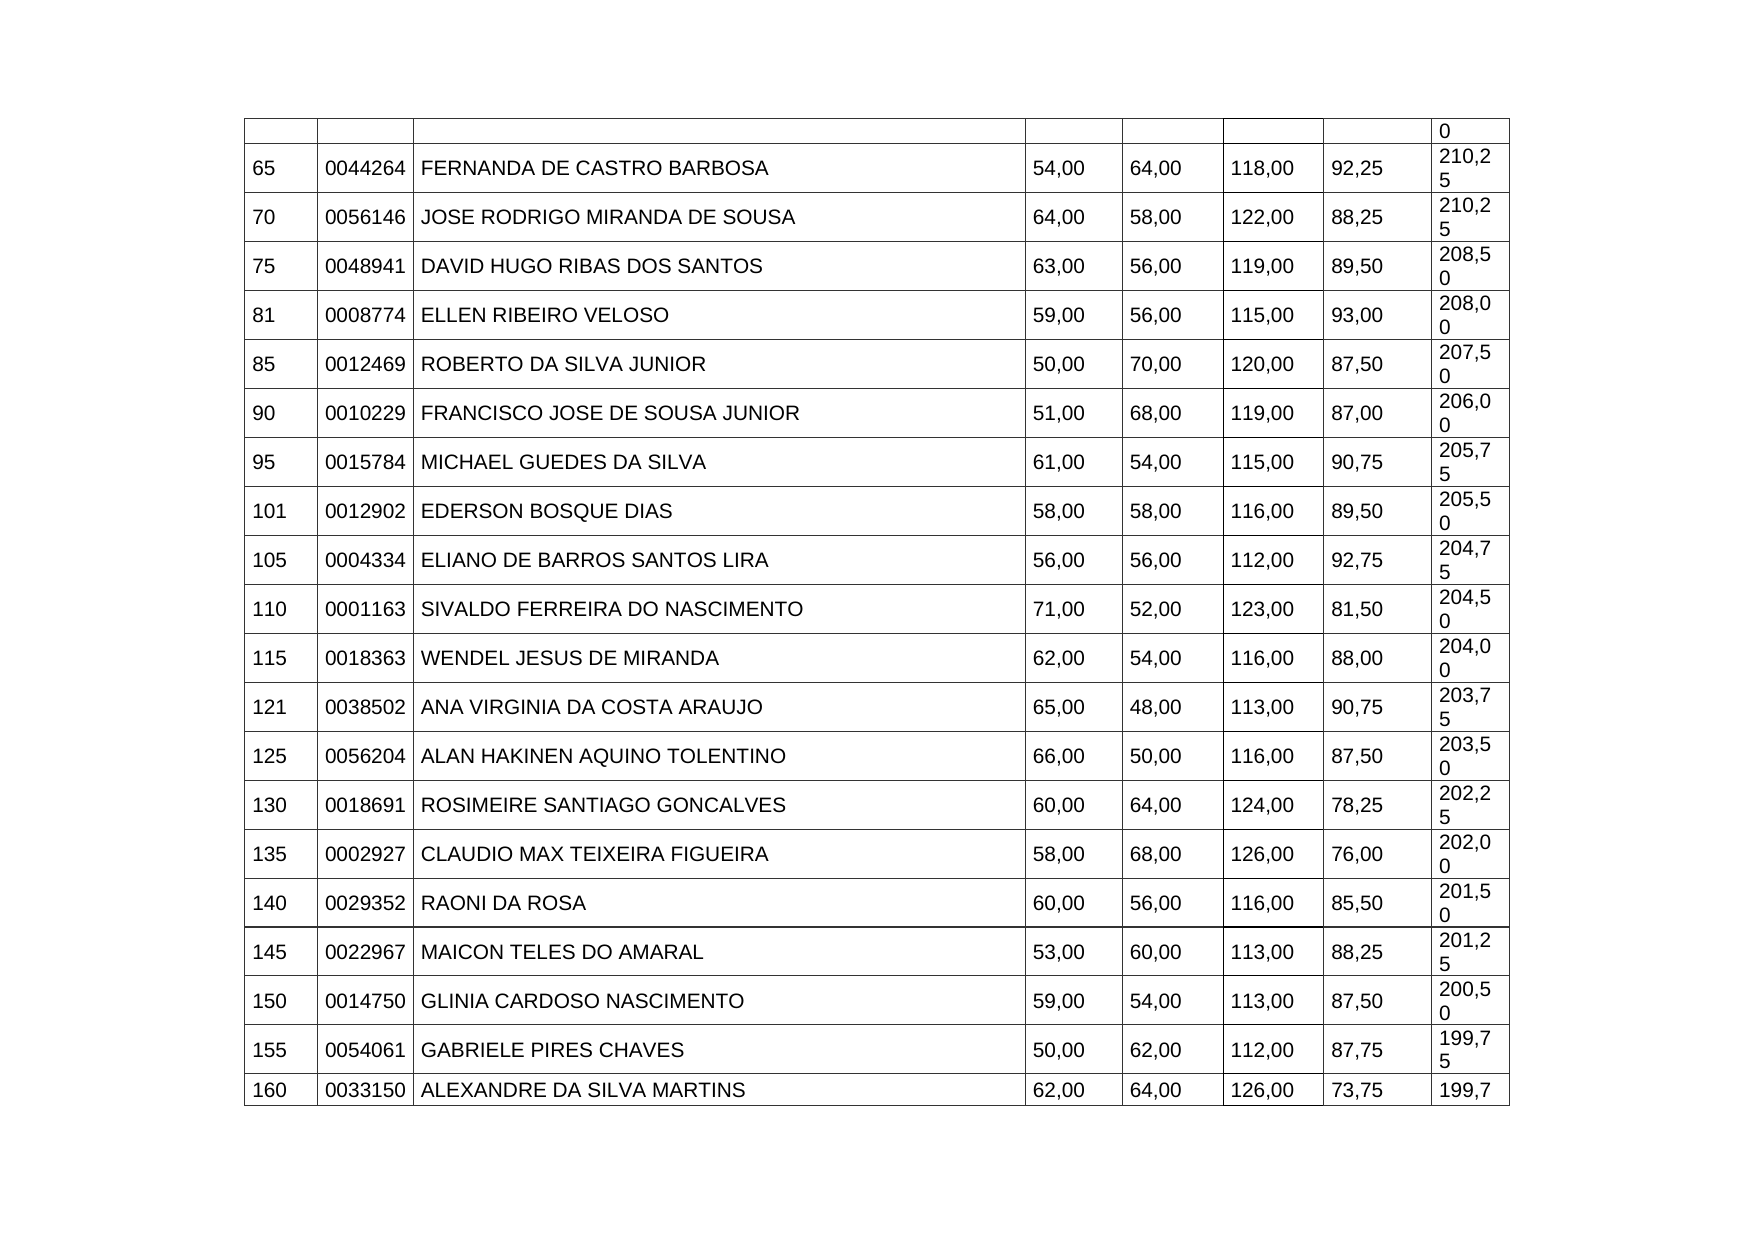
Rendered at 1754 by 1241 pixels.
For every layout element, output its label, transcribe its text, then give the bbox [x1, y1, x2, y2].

table_cell 120,00 [1224, 340, 1323, 388]
table_cell 124,00 [1224, 781, 1323, 828]
table_cell 56,00 [1123, 242, 1223, 290]
table_cell 113,00 [1224, 683, 1323, 731]
table_cell 0012902 [318, 487, 413, 535]
table_cell 87,50 [1324, 976, 1431, 1024]
table_cell 60,00 [1123, 928, 1223, 975]
table_cell FRANCISCO JOSE DE SOUSA JUNIOR [414, 389, 1025, 437]
table_cell 58,00 [1123, 487, 1223, 535]
table_cell 0014750 [318, 976, 413, 1024]
table_cell 126,00 [1224, 1074, 1323, 1104]
table_cell WENDEL JESUS DE MIRANDA [414, 634, 1025, 682]
table_cell 203,50 [1432, 732, 1509, 779]
table_cell 0033150 [318, 1074, 413, 1104]
table_cell 62,00 [1123, 1025, 1223, 1073]
table_cell 105 [245, 536, 317, 584]
table_cell 101 [245, 487, 317, 535]
table_cell 0015784 [318, 438, 413, 486]
table_cell ANA VIRGINIA DA COSTA ARAUJO [414, 683, 1025, 731]
table_cell 59,00 [1026, 976, 1122, 1024]
table_cell SIVALDO FERREIRA DO NASCIMENTO [414, 585, 1025, 633]
table_cell 88,25 [1324, 193, 1431, 241]
table_cell 0022967 [318, 928, 413, 975]
table_cell 199,75 [1432, 1025, 1509, 1073]
table_cell ALEXANDRE DA SILVA MARTINS [414, 1074, 1025, 1104]
table_cell 50,00 [1026, 340, 1122, 388]
table_cell 81 [245, 291, 317, 339]
table_cell 87,50 [1324, 340, 1431, 388]
table_cell 201,25 [1432, 928, 1509, 975]
table_cell 64,00 [1026, 193, 1122, 241]
table_cell GABRIELE PIRES CHAVES [414, 1025, 1025, 1073]
table_cell 50,00 [1123, 732, 1223, 779]
table_cell 53,00 [1026, 928, 1122, 975]
table_cell JOSE RODRIGO MIRANDA DE SOUSA [414, 193, 1025, 241]
table_cell FERNANDA DE CASTRO BARBOSA [414, 144, 1025, 192]
table_cell 0004334 [318, 536, 413, 584]
table_cell 90,75 [1324, 683, 1431, 731]
table_cell 0018363 [318, 634, 413, 682]
table_cell 51,00 [1026, 389, 1122, 437]
table_cell 122,00 [1224, 193, 1323, 241]
table_cell 63,00 [1026, 242, 1122, 290]
table_cell 58,00 [1123, 193, 1223, 241]
table_cell 64,00 [1123, 1074, 1223, 1104]
table_cell 48,00 [1123, 683, 1223, 731]
table_cell 64,00 [1123, 144, 1223, 192]
table_cell MAICON TELES DO AMARAL [414, 928, 1025, 975]
table_cell 123,00 [1224, 585, 1323, 633]
table_cell 0056146 [318, 193, 413, 241]
table_cell GLINIA CARDOSO NASCIMENTO [414, 976, 1025, 1024]
table_cell 56,00 [1123, 291, 1223, 339]
table_cell 126,00 [1224, 830, 1323, 877]
table_cell 121 [245, 683, 317, 731]
table_cell 75 [245, 242, 317, 290]
table_cell 65 [245, 144, 317, 192]
table_cell 64,00 [1123, 781, 1223, 828]
table_cell 0 [1432, 119, 1509, 143]
table_cell 56,00 [1123, 879, 1223, 926]
table_cell [1324, 119, 1431, 143]
table_cell 93,00 [1324, 291, 1431, 339]
table_cell 0002927 [318, 830, 413, 877]
table_cell 0010229 [318, 389, 413, 437]
table_cell 0056204 [318, 732, 413, 779]
table_cell 58,00 [1026, 487, 1122, 535]
table_cell 210,25 [1432, 193, 1509, 241]
table_cell 116,00 [1224, 487, 1323, 535]
table_cell DAVID HUGO RIBAS DOS SANTOS [414, 242, 1025, 290]
table_cell 68,00 [1123, 389, 1223, 437]
table_cell 115,00 [1224, 438, 1323, 486]
table_cell [414, 119, 1025, 143]
table_cell 54,00 [1026, 144, 1122, 192]
table_cell 201,50 [1432, 879, 1509, 926]
table_cell 116,00 [1224, 879, 1323, 926]
table_cell 208,00 [1432, 291, 1509, 339]
table_cell 116,00 [1224, 732, 1323, 779]
table_cell 145 [245, 928, 317, 975]
table_cell 62,00 [1026, 634, 1122, 682]
table_cell EDERSON BOSQUE DIAS [414, 487, 1025, 535]
table_cell 70,00 [1123, 340, 1223, 388]
table_cell 110 [245, 585, 317, 633]
table_cell ELIANO DE BARROS SANTOS LIRA [414, 536, 1025, 584]
table_cell 85 [245, 340, 317, 388]
table_cell 85,50 [1324, 879, 1431, 926]
table_cell 92,75 [1324, 536, 1431, 584]
table_cell 52,00 [1123, 585, 1223, 633]
table_cell 0044264 [318, 144, 413, 192]
table_cell 56,00 [1026, 536, 1122, 584]
table_cell 199,7 [1432, 1074, 1509, 1104]
table_cell ROBERTO DA SILVA JUNIOR [414, 340, 1025, 388]
table_cell 70 [245, 193, 317, 241]
table_cell 92,25 [1324, 144, 1431, 192]
table_cell 203,75 [1432, 683, 1509, 731]
table_cell 71,00 [1026, 585, 1122, 633]
table_cell 50,00 [1026, 1025, 1122, 1073]
table_cell 56,00 [1123, 536, 1223, 584]
table_cell CLAUDIO MAX TEIXEIRA FIGUEIRA [414, 830, 1025, 877]
table_cell 89,50 [1324, 242, 1431, 290]
table_cell 0054061 [318, 1025, 413, 1073]
table_cell 0038502 [318, 683, 413, 731]
table_cell 113,00 [1224, 928, 1323, 975]
table_cell 200,50 [1432, 976, 1509, 1024]
table_cell 202,00 [1432, 830, 1509, 877]
table_cell 58,00 [1026, 830, 1122, 877]
table_cell 0008774 [318, 291, 413, 339]
table_cell 87,00 [1324, 389, 1431, 437]
table_cell 205,75 [1432, 438, 1509, 486]
table_cell 115 [245, 634, 317, 682]
table_cell 78,25 [1324, 781, 1431, 828]
table_cell 202,25 [1432, 781, 1509, 828]
table_cell [318, 119, 413, 143]
table_cell 88,25 [1324, 928, 1431, 975]
table_cell 60,00 [1026, 879, 1122, 926]
table_cell [245, 119, 317, 143]
table_cell 54,00 [1123, 976, 1223, 1024]
table_cell 155 [245, 1025, 317, 1073]
table_cell 87,50 [1324, 732, 1431, 779]
table_cell 62,00 [1026, 1074, 1122, 1104]
table_cell 66,00 [1026, 732, 1122, 779]
table_cell 68,00 [1123, 830, 1223, 877]
table_cell 59,00 [1026, 291, 1122, 339]
table_cell ROSIMEIRE SANTIAGO GONCALVES [414, 781, 1025, 828]
table_cell 0029352 [318, 879, 413, 926]
table_cell 0001163 [318, 585, 413, 633]
table_cell 119,00 [1224, 389, 1323, 437]
table_cell 54,00 [1123, 438, 1223, 486]
table_cell 61,00 [1026, 438, 1122, 486]
table_cell 204,00 [1432, 634, 1509, 682]
table_cell 112,00 [1224, 1025, 1323, 1073]
table_cell 0048941 [318, 242, 413, 290]
table_cell [1026, 119, 1122, 143]
table_cell 76,00 [1324, 830, 1431, 877]
table_cell RAONI DA ROSA [414, 879, 1025, 926]
table_cell 135 [245, 830, 317, 877]
table_cell MICHAEL GUEDES DA SILVA [414, 438, 1025, 486]
table_cell 206,00 [1432, 389, 1509, 437]
table_cell 88,00 [1324, 634, 1431, 682]
table_cell 130 [245, 781, 317, 828]
table_cell 160 [245, 1074, 317, 1104]
table_cell 112,00 [1224, 536, 1323, 584]
table_cell 60,00 [1026, 781, 1122, 828]
table_cell ALAN HAKINEN AQUINO TOLENTINO [414, 732, 1025, 779]
table_cell 73,75 [1324, 1074, 1431, 1104]
table_cell 208,50 [1432, 242, 1509, 290]
table_cell [1224, 119, 1323, 143]
table_cell 90,75 [1324, 438, 1431, 486]
table_cell 0012469 [318, 340, 413, 388]
table_cell 125 [245, 732, 317, 779]
table_cell 90 [245, 389, 317, 437]
table_cell 210,25 [1432, 144, 1509, 192]
table_cell 65,00 [1026, 683, 1122, 731]
table_cell 204,50 [1432, 585, 1509, 633]
table_cell 207,50 [1432, 340, 1509, 388]
table_cell 95 [245, 438, 317, 486]
table_cell 116,00 [1224, 634, 1323, 682]
table_cell 205,50 [1432, 487, 1509, 535]
table_cell 140 [245, 879, 317, 926]
table_cell 54,00 [1123, 634, 1223, 682]
table_cell ELLEN RIBEIRO VELOSO [414, 291, 1025, 339]
table_cell 150 [245, 976, 317, 1024]
table_cell 115,00 [1224, 291, 1323, 339]
table_cell 118,00 [1224, 144, 1323, 192]
table_cell 204,75 [1432, 536, 1509, 584]
table_cell 113,00 [1224, 976, 1323, 1024]
table_cell 0018691 [318, 781, 413, 828]
table_cell 89,50 [1324, 487, 1431, 535]
table_cell 119,00 [1224, 242, 1323, 290]
table_cell 87,75 [1324, 1025, 1431, 1073]
table_cell [1123, 119, 1223, 143]
table_cell 81,50 [1324, 585, 1431, 633]
